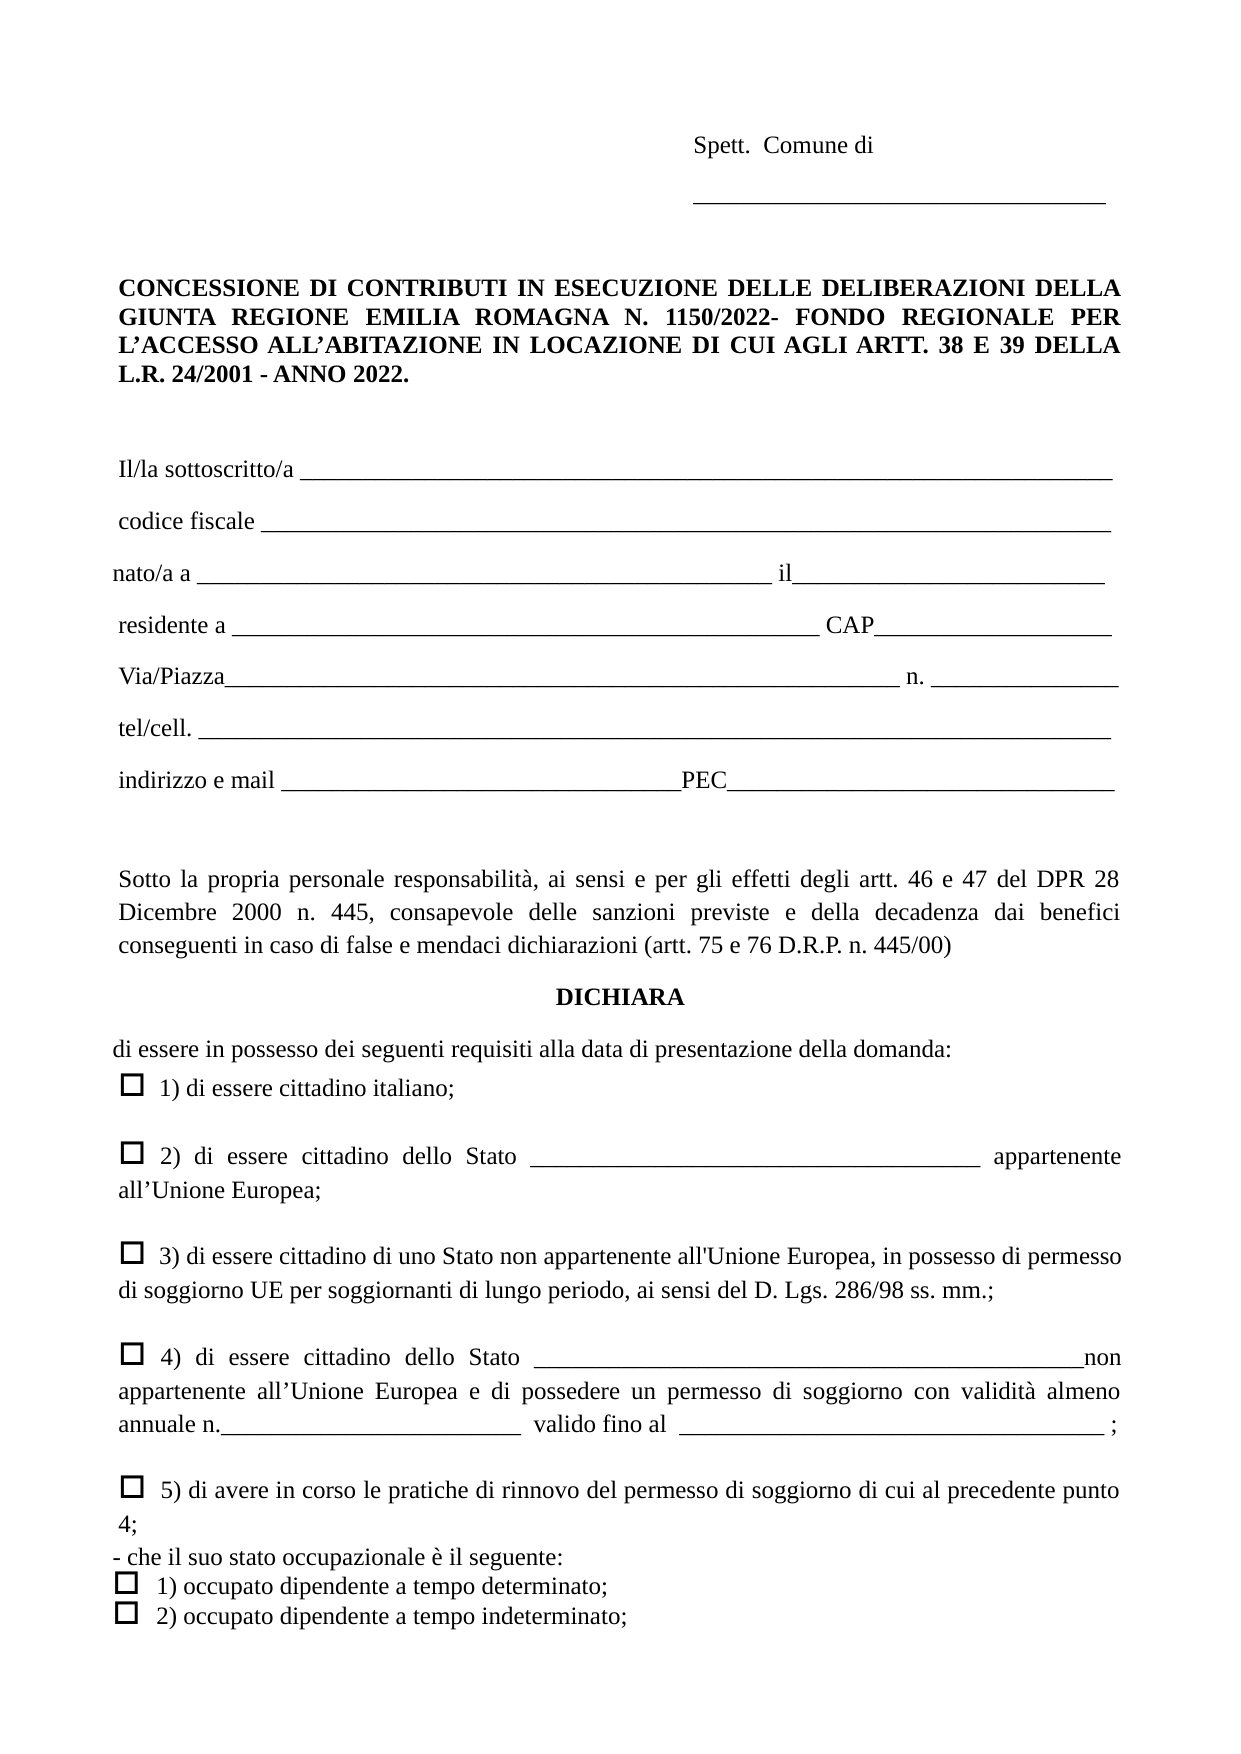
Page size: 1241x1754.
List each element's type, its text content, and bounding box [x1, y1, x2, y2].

text residente a _______________________________________________ CAP___________________ [118, 610, 1122, 638]
text Il/la sottoscritto/a _________________________________________________________________ [118, 454, 1122, 483]
text o 2) di essere cittadino dello Stato ____________________________________ appartenente all’Unione Europea; [118, 1141, 1122, 1204]
text nato/a a ______________________________________________ il_________________________ [112, 558, 1122, 587]
text codice fiscale ____________________________________________________________________ [118, 506, 1122, 535]
text Via/Piazza______________________________________________________ n. _______________ [118, 661, 1122, 690]
text CONCESSIONE DI CONTRIBUTI IN ESECUZIONE DELLE DELIBERAZIONI DELLA GIUNTA REGIONE EMILIA ROMAGNA N. 1150/2022- FONDO REGIONALE PER L’ACCESSO ALL’ABITAZIONE IN LOCAZIONE DI CUI AGLI ARTT. 38 E 39 DELLA L.R. 24/2001 - ANNO 2022. [118, 273, 1122, 388]
text Spett. Comune di [118, 131, 1122, 159]
text - che il suo stato occupazionale è il seguente: [112, 1542, 1122, 1571]
text di essere in possesso dei seguenti requisiti alla data di presentazione della domanda: [112, 1034, 1122, 1063]
text Sotto la propria personale responsabilità, ai sensi e per gli effetti degli artt. 46 e 47 del DPR 28 Dicembre 2000 n. 445, consapevole delle sanzioni previste e della decadenza dai benefici conseguenti in caso di false e mendaci dichiarazioni (artt. 75 e 76 D.R.P. n. 445/00) [118, 864, 1122, 959]
text o 1) di essere cittadino italiano; [118, 1073, 1122, 1103]
text tel/cell. _________________________________________________________________________ [118, 713, 1122, 742]
text o 1) occupato dipendente a tempo determinato; [112, 1571, 1122, 1601]
text DICHIARA [118, 982, 1122, 1011]
text o 2) occupato dipendente a tempo indeterminato; [112, 1601, 1122, 1631]
text o 3) di essere cittadino di uno Stato non appartenente all'Unione Europea, in possesso di permesso di soggiorno UE per soggiornanti di lungo periodo, ai sensi del D. Lgs. 286/98 ss. mm.; [118, 1241, 1122, 1304]
text o 4) di essere cittadino dello Stato ____________________________________________non appartenente all’Unione Europea e di possedere un permesso di soggiorno con validità almeno annuale n.________________________ valido fino al __________________________________ ; [118, 1342, 1122, 1438]
text o 5) di avere in corso le pratiche di rinnovo del permesso di soggiorno di cui al precedente punto 4; [118, 1475, 1122, 1538]
text _________________________________ [118, 178, 1122, 207]
text indirizzo e mail ________________________________PEC_______________________________ [118, 765, 1122, 794]
